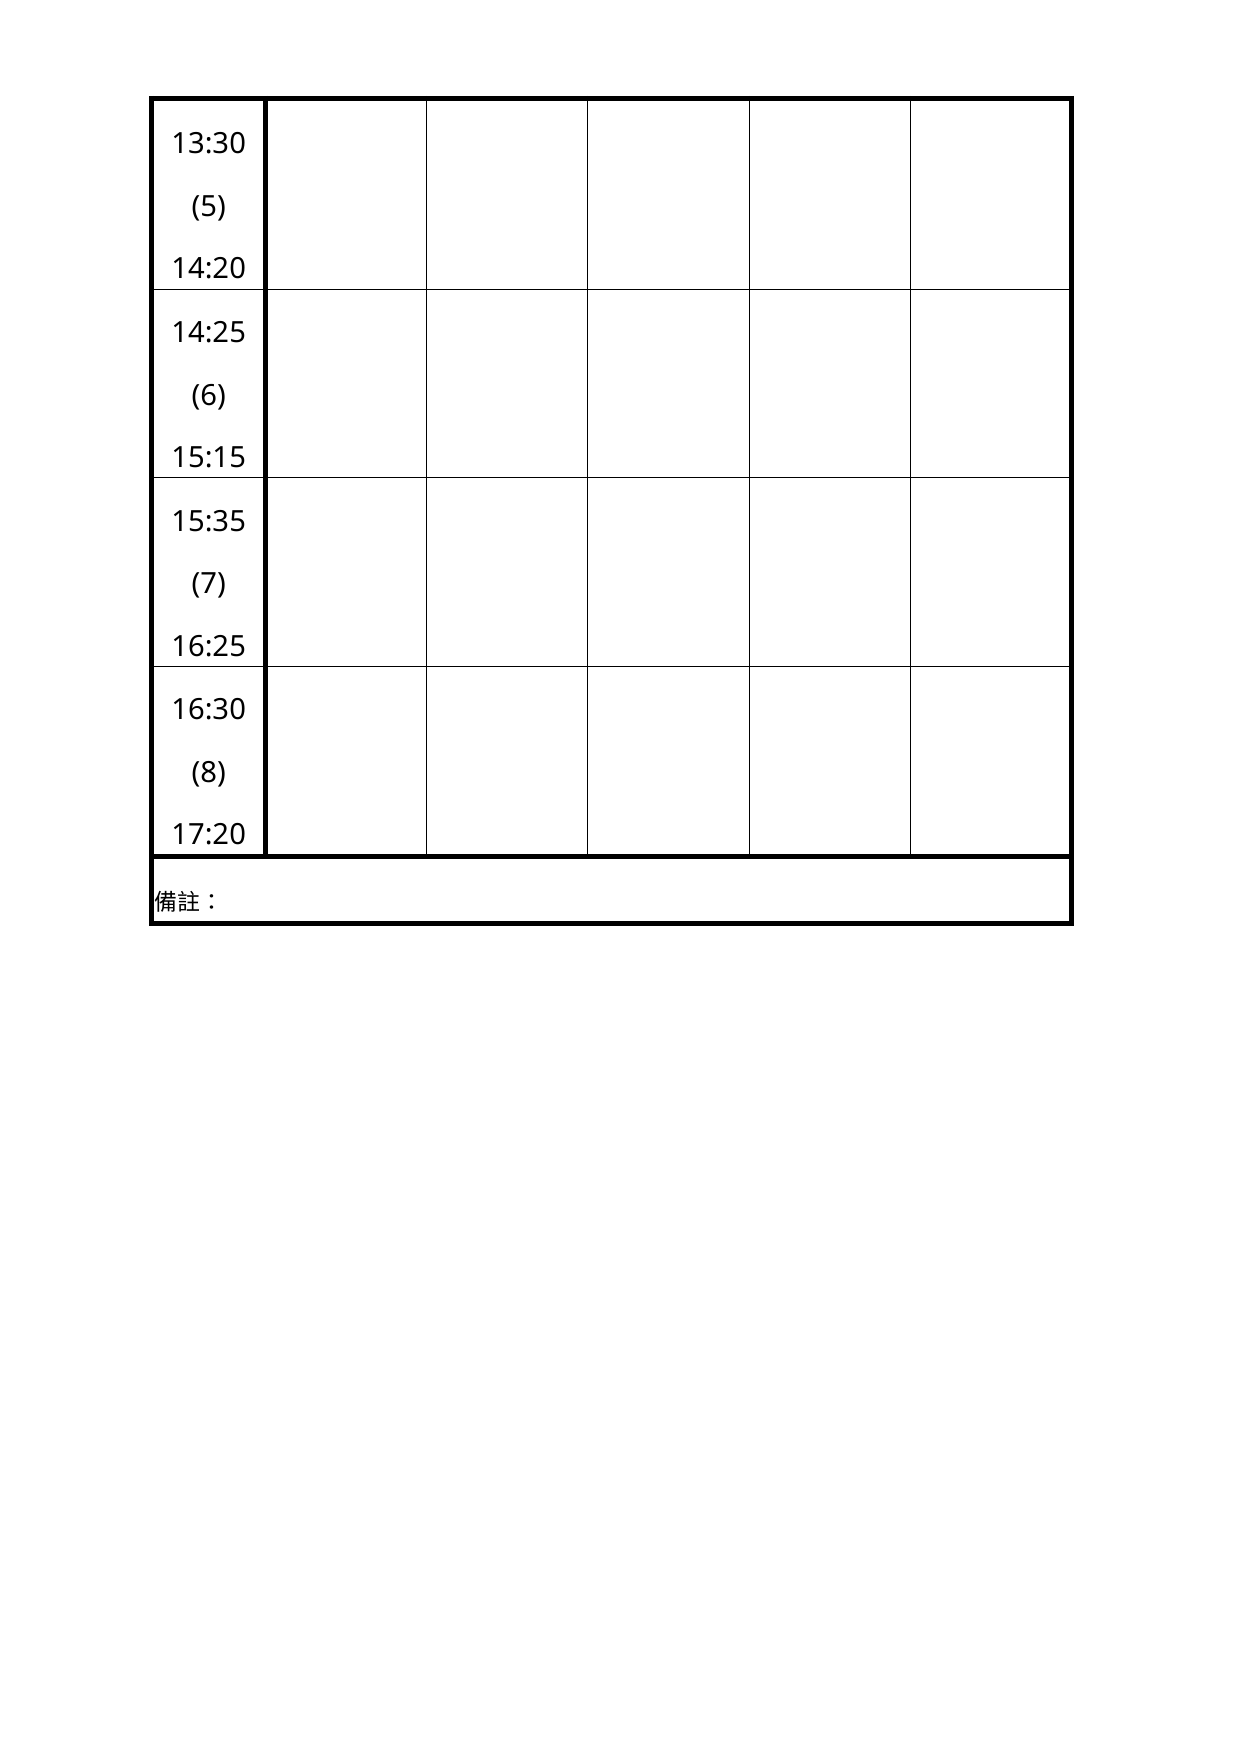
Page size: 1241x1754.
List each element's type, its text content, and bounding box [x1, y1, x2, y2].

table_cell [268, 478, 426, 666]
table_cell 14:25 (6) 15:15 [154, 290, 263, 477]
table_cell [268, 667, 426, 854]
table_cell 15:35 (7) 16:25 [154, 478, 263, 666]
table_cell [268, 101, 426, 288]
table_cell [268, 290, 426, 477]
table_cell [911, 101, 1069, 288]
table_cell [911, 478, 1069, 666]
table_cell 備註： [154, 859, 1069, 921]
table_cell [750, 667, 910, 854]
table_cell 13:30 (5) 14:20 [154, 101, 263, 288]
table_cell [750, 101, 910, 288]
table_cell [911, 290, 1069, 477]
table_cell [588, 478, 749, 666]
table_cell [588, 290, 749, 477]
table_cell [588, 667, 749, 854]
table_cell [427, 667, 587, 854]
table_cell [427, 101, 587, 288]
table_cell [427, 478, 587, 666]
table_cell 16:30 (8) 17:20 [154, 667, 263, 854]
table_cell [750, 478, 910, 666]
table_cell [911, 667, 1069, 854]
table_cell [427, 290, 587, 477]
table_cell [588, 101, 749, 288]
table_cell [750, 290, 910, 477]
